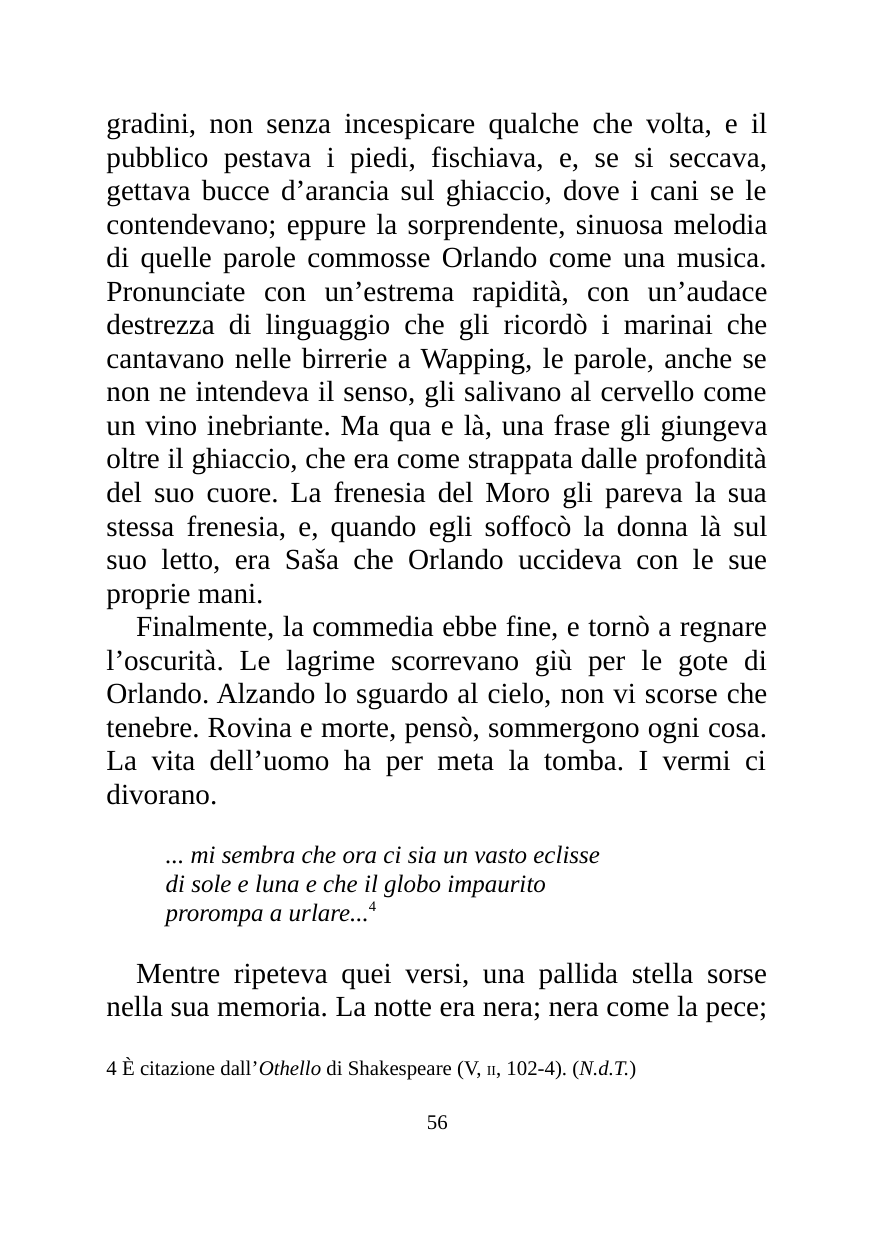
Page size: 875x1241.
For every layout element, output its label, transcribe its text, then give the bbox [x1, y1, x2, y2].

text ... mi sembra che ora ci sia un vasto eclisse di sole e luna e che il globo impaurito prorompa a urlare... [165, 840, 768, 926]
text È citazione dall’Othello di Shakespeare (V, ii, 102-4). (N.d.T.) [106, 1056, 768, 1080]
text gradini, non senza incespicare qualche che volta, e il pubblico pestava i piedi, fischiava, e, se si seccava, gettava bucce d’arancia sul ghiaccio, dove i cani se le contendevano; eppure la sorprendente, sinuosa melodia di quelle parole commosse Orlando come una musica. Pronunciate con un’estrema rapidità, con un’audace destrezza di linguaggio che gli ricordò i marinai che cantavano nelle birrerie a Wapping, le parole, anche se non ne intendeva il senso, gli salivano al cervello come un vino inebriante. Ma qua e là, una frase gli giungeva oltre il ghiaccio, che era come strappata dalle profondità del suo cuore. La frenesia del Moro gli pareva la sua stessa frenesia, e, quando egli soffocò la donna là sul suo letto, era Saša che Orlando uccideva con le sue proprie mani. [106, 106, 768, 609]
text Finalmente, la commedia ebbe fine, e tornò a regnare l’oscurità. Le lagrime scorrevano giù per le gote di Orlando. Alzando lo sguardo al cielo, non vi scorse che tenebre. Rovina e morte, pensò, sommergono ogni cosa. La vita dell’uomo ha per meta la tomba. I vermi ci divorano. [106, 609, 768, 811]
text Mentre ripeteva quei versi, una pallida stella sorse nella sua memoria. La notte era nera; nera come la pece; [106, 956, 768, 1023]
